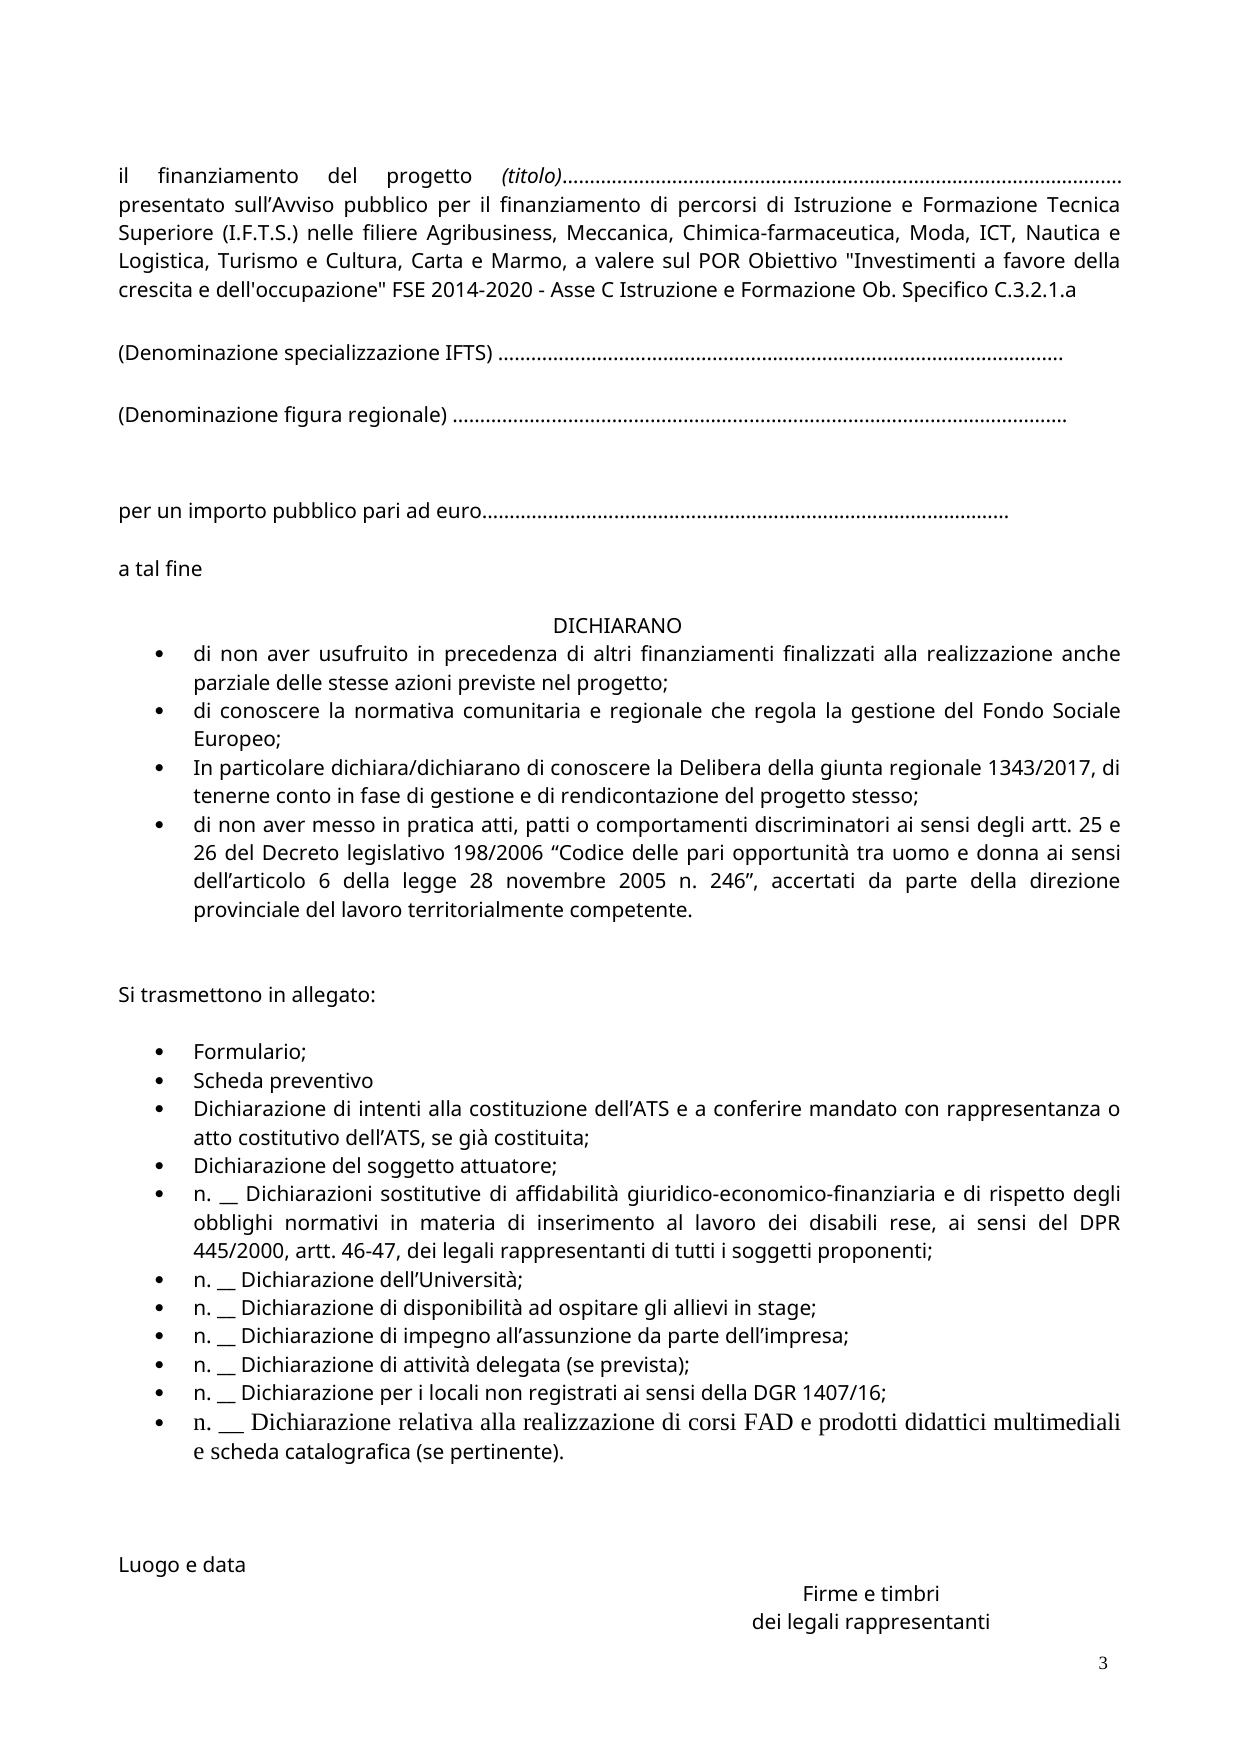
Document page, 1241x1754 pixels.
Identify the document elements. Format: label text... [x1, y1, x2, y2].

text Si trasmettono in allegato: [118, 980, 1122, 1009]
text (Denominazione specializzazione IFTS) …………………………………………………………………………………………. [118, 338, 1122, 366]
list n. __ Dichiarazione per i locali non registrati ai sensi della DGR 1407/16; [156, 1378, 1122, 1407]
text Firme e timbri [620, 1579, 1122, 1607]
text DICHIARANO [118, 611, 1122, 639]
list n. __ Dichiarazione di impegno all’assunzione da parte dell’impresa; [156, 1322, 1122, 1350]
list di non aver messo in pratica atti, patti o comportamenti discriminatori ai sensi degli artt. 25 e 26 del Decreto legislativo 198/2006 “Codice delle pari opportunità tra uomo e donna ai sensi dell’articolo 6 della legge 28 novembre 2005 n. 246”, accertati da parte della direzione provinciale del lavoro territorialmente competente. [156, 810, 1122, 923]
text (Denominazione figura regionale) …………………………………………………………………………………………………. [118, 400, 1122, 428]
list Dichiarazione del soggetto attuatore; [156, 1151, 1122, 1179]
text per un importo pubblico pari ad euro……………………………...…………………………………………………… [118, 497, 1122, 525]
list di non aver usufruito in precedenza di altri finanziamenti finalizzati alla realizzazione anche parziale delle stesse azioni previste nel progetto; [156, 639, 1122, 696]
list Dichiarazione di intenti alla costituzione dell’ATS e a conferire mandato con rappresentanza o atto costitutivo dell’ATS, se già costituita; [156, 1094, 1122, 1151]
text il finanziamento del progetto (titolo)……………………………………………………………………………………...…presentato sull’Avviso pubblico per il finanziamento di percorsi di Istruzione e Formazione Tecnica Superiore (I.F.T.S.) nelle filiere Agribusiness, Meccanica, Chimica-farmaceutica, Moda, ICT, Nautica e Logistica, Turismo e Cultura, Carta e Marmo, a valere sul POR Obiettivo "Investimenti a favore della crescita e dell'occupazione" FSE 2014-2020 - Asse C Istruzione e Formazione Ob. Specifico C.3.2.1.a [118, 161, 1122, 303]
list Formulario; [156, 1037, 1122, 1066]
list n. __ Dichiarazione relativa alla realizzazione di corsi FAD e prodotti didattici multimediali e scheda catalografica (se pertinente). [156, 1407, 1122, 1465]
list n. __ Dichiarazione di disponibilità ad ospitare gli allievi in stage; [156, 1293, 1122, 1322]
list n. __ Dichiarazione dell’Università; [156, 1265, 1122, 1293]
text dei legali rappresentanti [620, 1607, 1122, 1636]
list n. __ Dichiarazione di attività delegata (se prevista); [156, 1350, 1122, 1378]
text a tal fine [118, 554, 1122, 582]
text Luogo e data [118, 1551, 1122, 1579]
list Scheda preventivo [156, 1066, 1122, 1094]
list In particolare dichiara/dichiarano di conoscere la Delibera della giunta regionale 1343/2017, di tenerne conto in fase di gestione e di rendicontazione del progetto stesso; [156, 753, 1122, 810]
list n. __ Dichiarazioni sostitutive di affidabilità giuridico-economico-finanziaria e di rispetto degli obblighi normativi in materia di inserimento al lavoro dei disabili rese, ai sensi del DPR 445/2000, artt. 46-47, dei legali rappresentanti di tutti i soggetti proponenti; [156, 1179, 1122, 1265]
list di conoscere la normativa comunitaria e regionale che regola la gestione del Fondo Sociale Europeo; [156, 696, 1122, 753]
